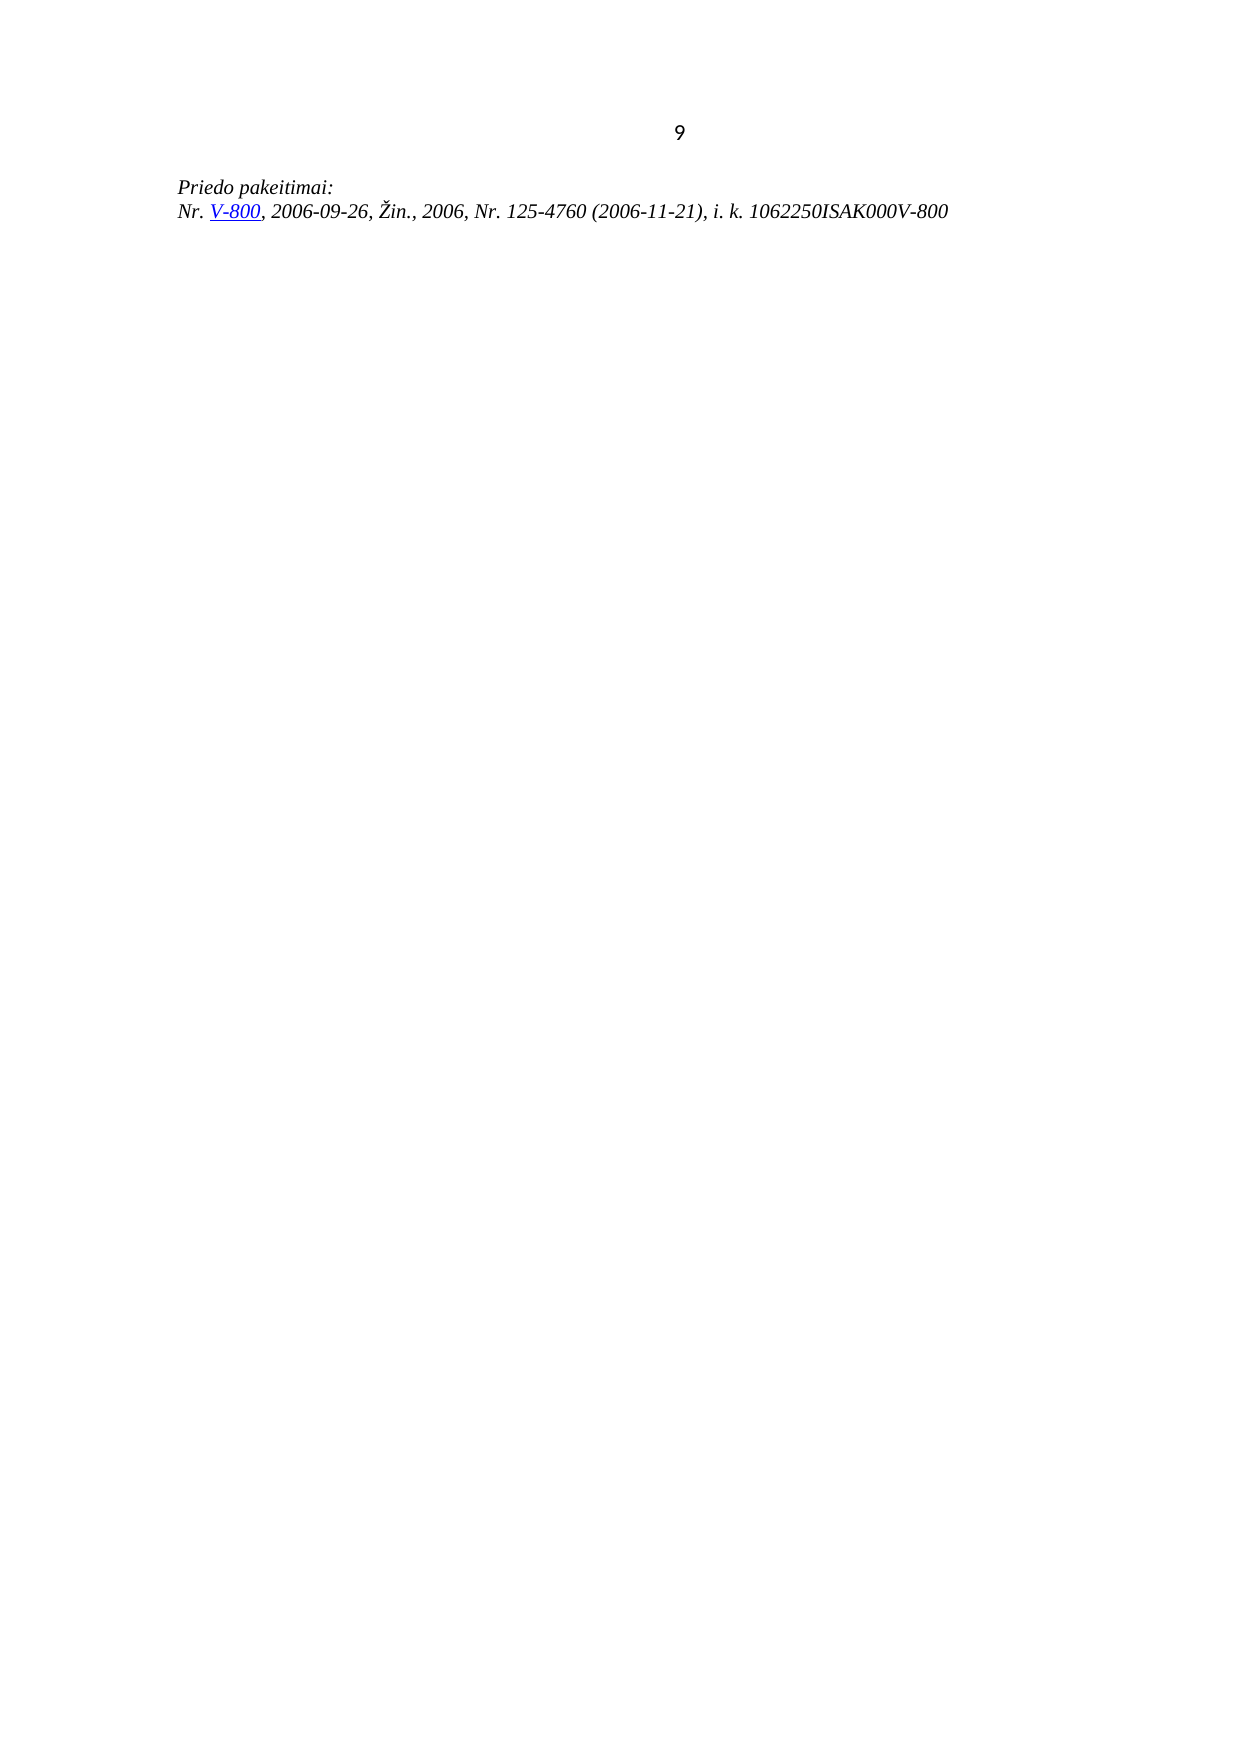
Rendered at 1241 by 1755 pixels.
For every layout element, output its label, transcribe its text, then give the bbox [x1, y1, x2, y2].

text Nr. V-800, 2006-09-26, Žin., 2006, Nr. 125-4760 (2006-11-21), i. k. 1062250ISAK000V-800 [177, 199, 1181, 223]
text Priedo pakeitimai: [177, 175, 1181, 199]
